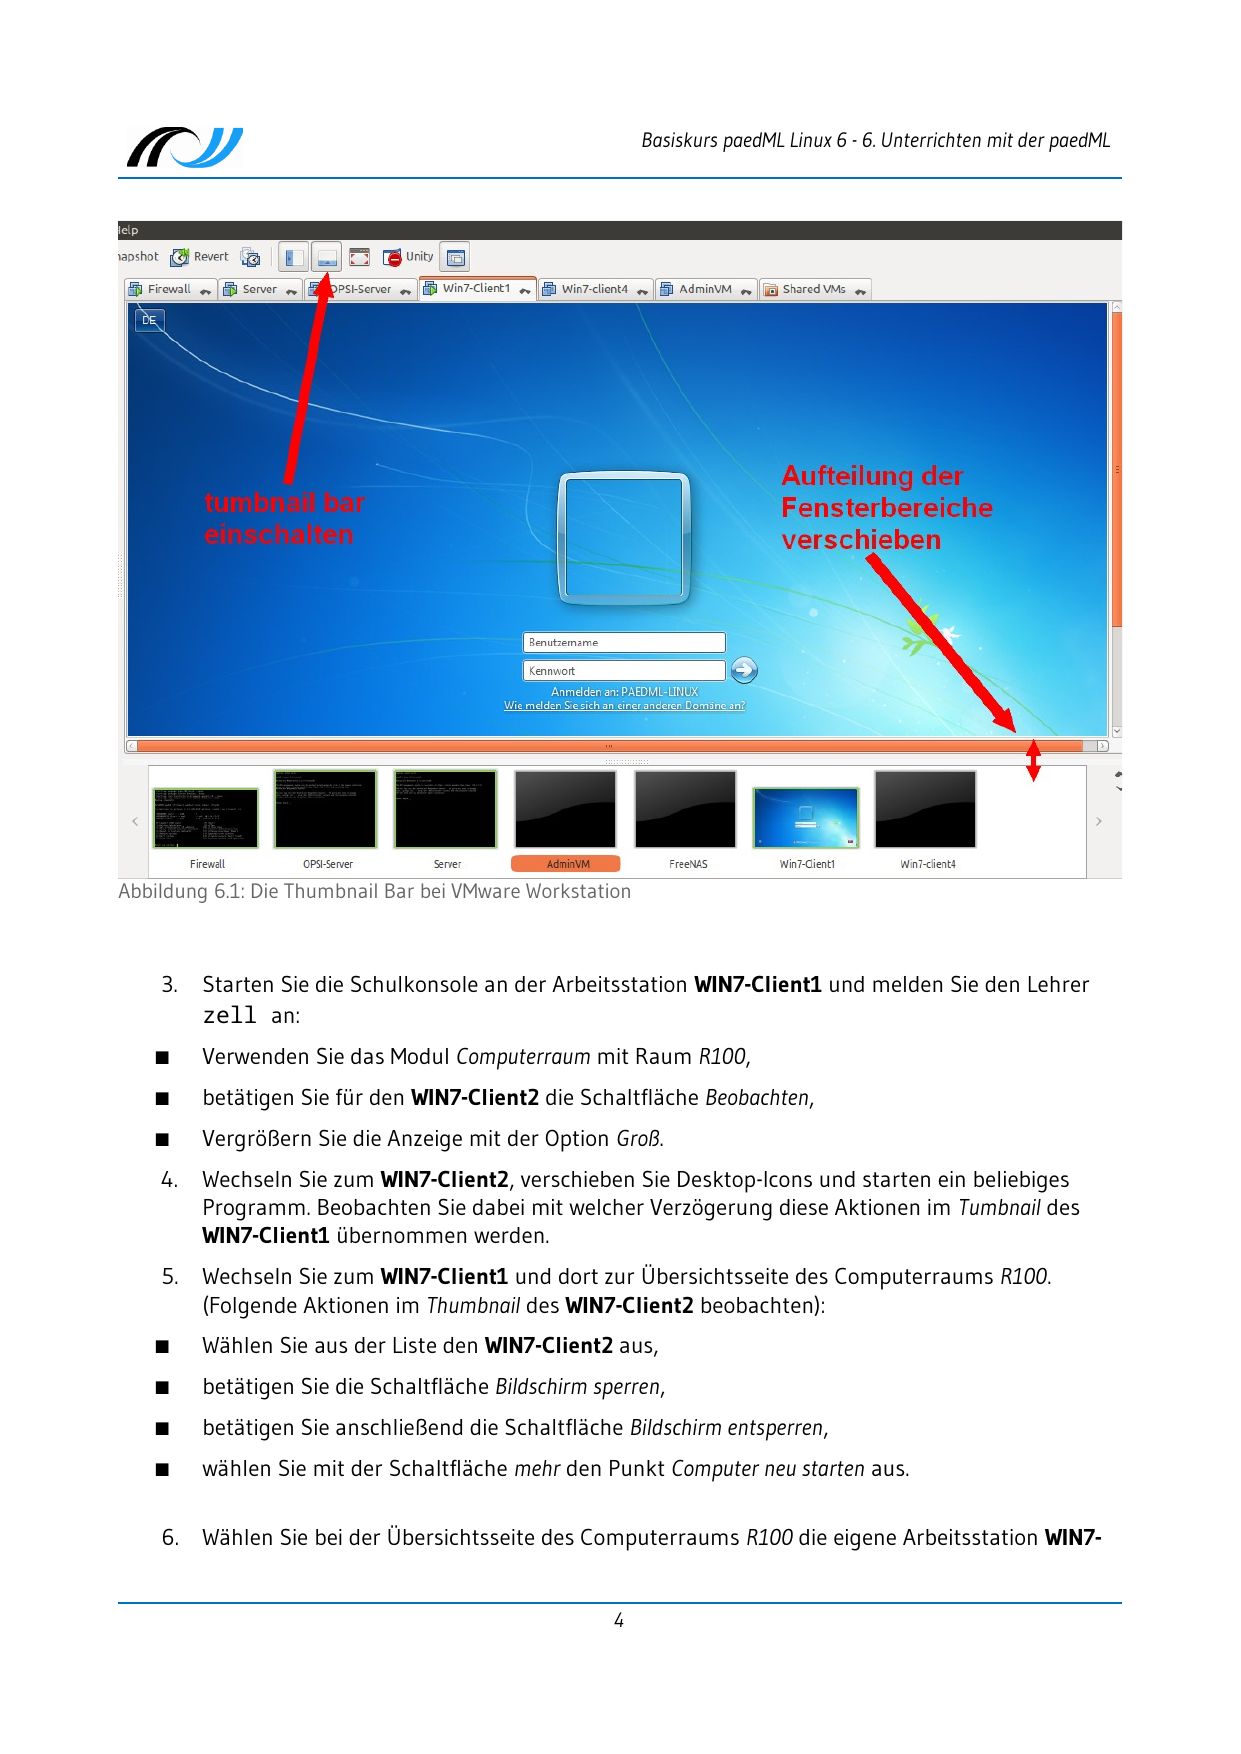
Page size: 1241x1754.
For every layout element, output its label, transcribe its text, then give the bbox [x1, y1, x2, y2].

list Wählen Sie aus der Liste den WIN7-Client2 aus, [156, 1332, 1122, 1360]
list Starten Sie die Schulkonsole an der Arbeitsstation WIN7-Client1 und melden Sie den Lehrer zell an: [156, 967, 1122, 1030]
list betätigen Sie die Schaltfläche Bildschirm sperren, [156, 1372, 1122, 1401]
text Abbildung 5.1: Die Thumbnail Bar bei VMware Workstation [118, 879, 1122, 904]
list Wählen Sie bei der Übersichtsseite des Computerraums R100 die eigene Arbeitsstation WIN7- [156, 1523, 1122, 1552]
list Verwenden Sie das Modul Computerraum mit Raum R100, [156, 1042, 1122, 1071]
list Wechseln Sie zum WIN7-Client2, verschieben Sie Desktop-Icons und starten ein beliebiges Programm. Beobachten Sie dabei mit welcher Verzögerung diese Aktionen im Tumbnail des WIN7-Client1 übernommen werden. [156, 1165, 1122, 1250]
list Vergrößern Sie die Anzeige mit der Option Groß. [156, 1124, 1122, 1152]
list betätigen Sie anschließend die Schaltfläche Bildschirm entsperren, [156, 1413, 1122, 1442]
list betätigen Sie für den WIN7-Client2 die Schaltfläche Beobachten, [156, 1083, 1122, 1112]
picture [118, 220, 1123, 879]
list wählen Sie mit der Schaltfläche mehr den Punkt Computer neu starten aus. [156, 1454, 1122, 1511]
picture [127, 127, 243, 168]
list Wechseln Sie zum WIN7-Client1 und dort zur Übersichtsseite des Computerraums R100. (Folgende Aktionen im Thumbnail des WIN7-Client2 beobachten): [156, 1262, 1122, 1319]
